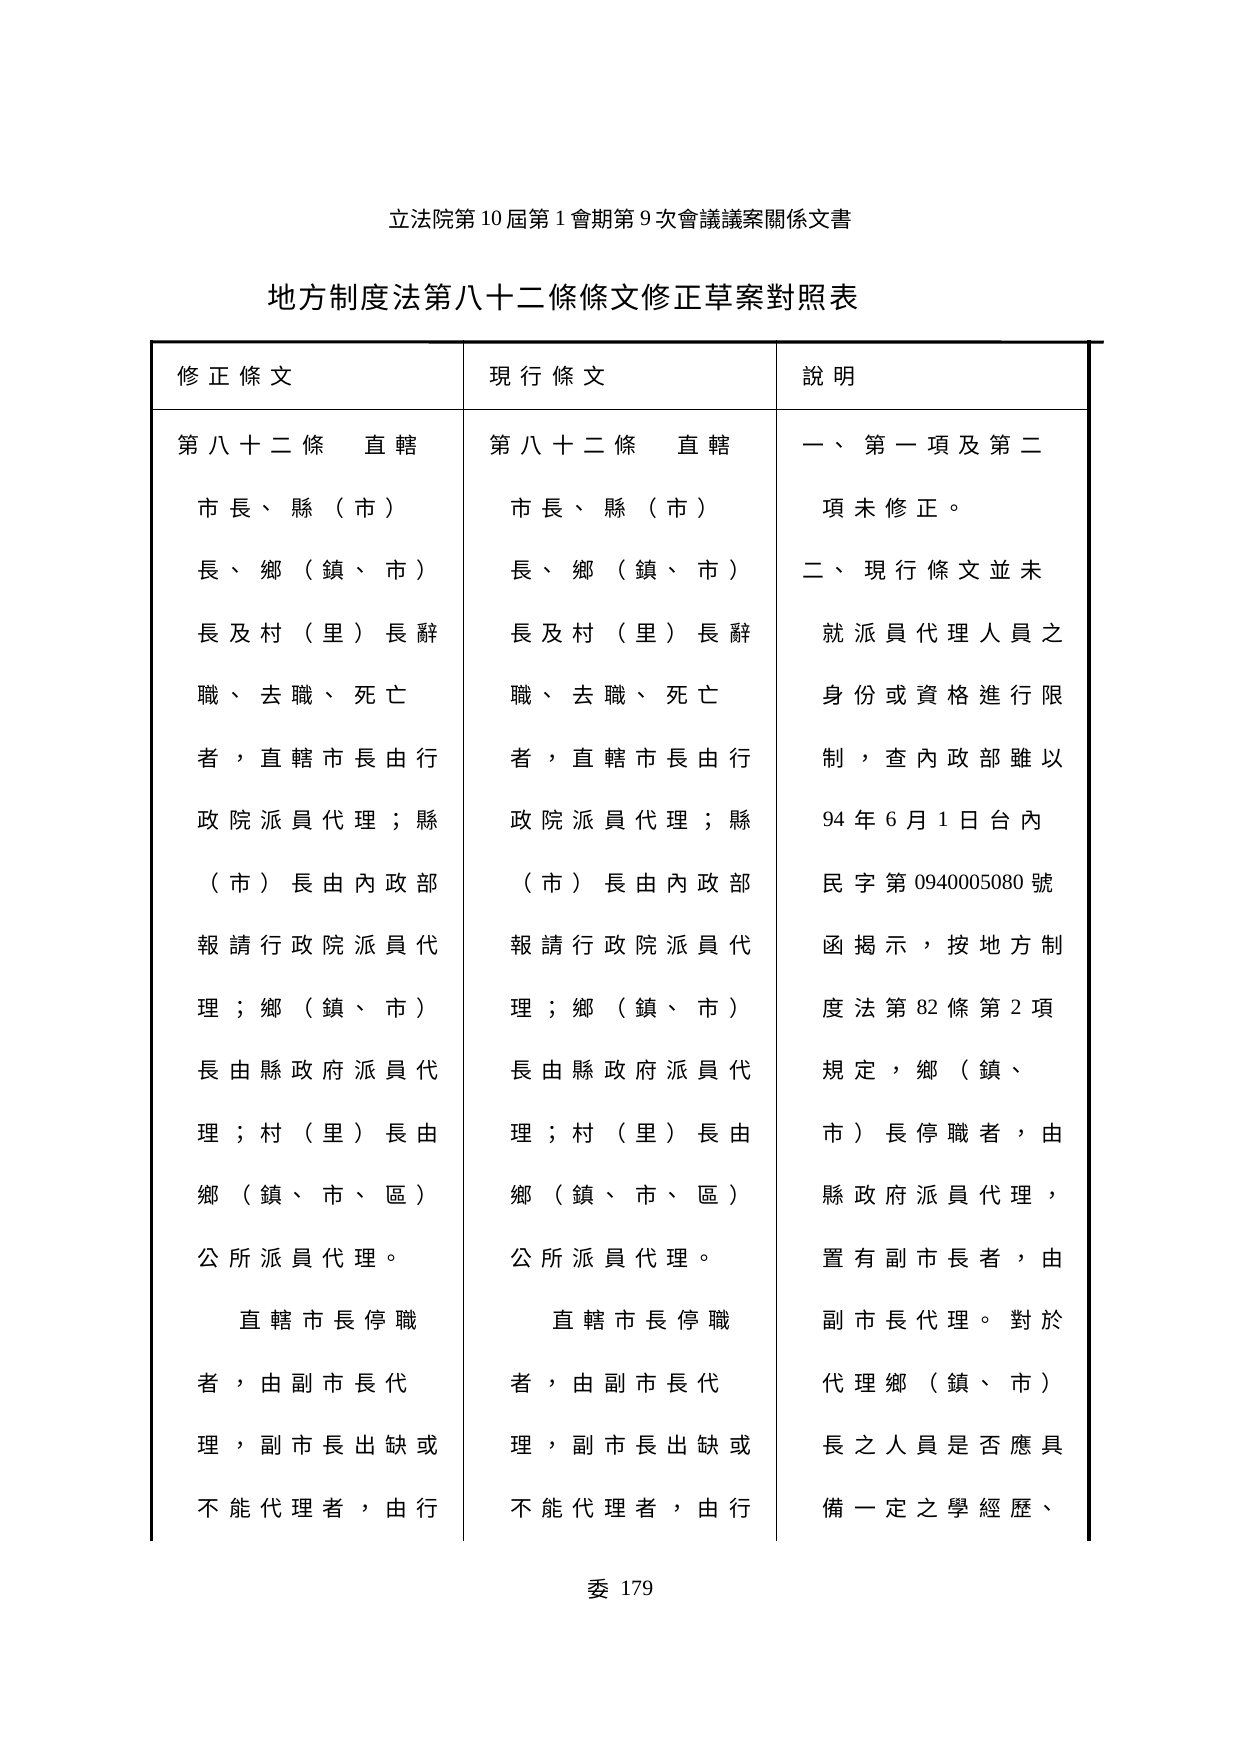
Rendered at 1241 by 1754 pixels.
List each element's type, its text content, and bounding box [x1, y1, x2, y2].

table_cell 說明 [777, 344, 1087, 409]
table_cell 第八十二條 直轄市長、縣（市）長、鄉（鎮、市）長及村（里）長辭職、去職、死亡者，直轄市長由行政院派員代理；縣（市）長由內政部報請行政院派員代理；鄉（鎮、市）長由縣政府派員代理；村（里）長由鄉（鎮、市、區）公所派員代理。 直轄市長停職者，由副市長代理，副市長出缺或不能代理者，由行 [153, 410, 463, 1541]
table_cell 現行條文 [464, 344, 776, 409]
table_cell 修正條文 [153, 344, 463, 409]
table_cell 第八十二條 直轄市長、縣（市）長、鄉（鎮、市）長及村（里）長辭職、去職、死亡者，直轄市長由行政院派員代理；縣（市）長由內政部報請行政院派員代理；鄉（鎮、市）長由縣政府派員代理；村（里）長由鄉（鎮、市、區）公所派員代理。 直轄市長停職者，由副市長代理，副市長出缺或不能代理者，由行 [464, 410, 776, 1541]
table_cell 一、第一項及第二項未修正。 二、現行條文並未就派員代理人員之身份或資格進行限制，查內政部雖以94年6月1日台內民字第0940005080號函揭示，按地方制度法第82條第2項規定，鄉（鎮、市）長停職者，由縣政府派員代理，置有副市長者，由副市長代理。對於代理鄉（鎮、市）長之人員是否應具備一定之學經歷、 [777, 410, 1087, 1541]
table_header 地方制度法第八十二條條文修正草案對照表 [151, 250, 1089, 340]
